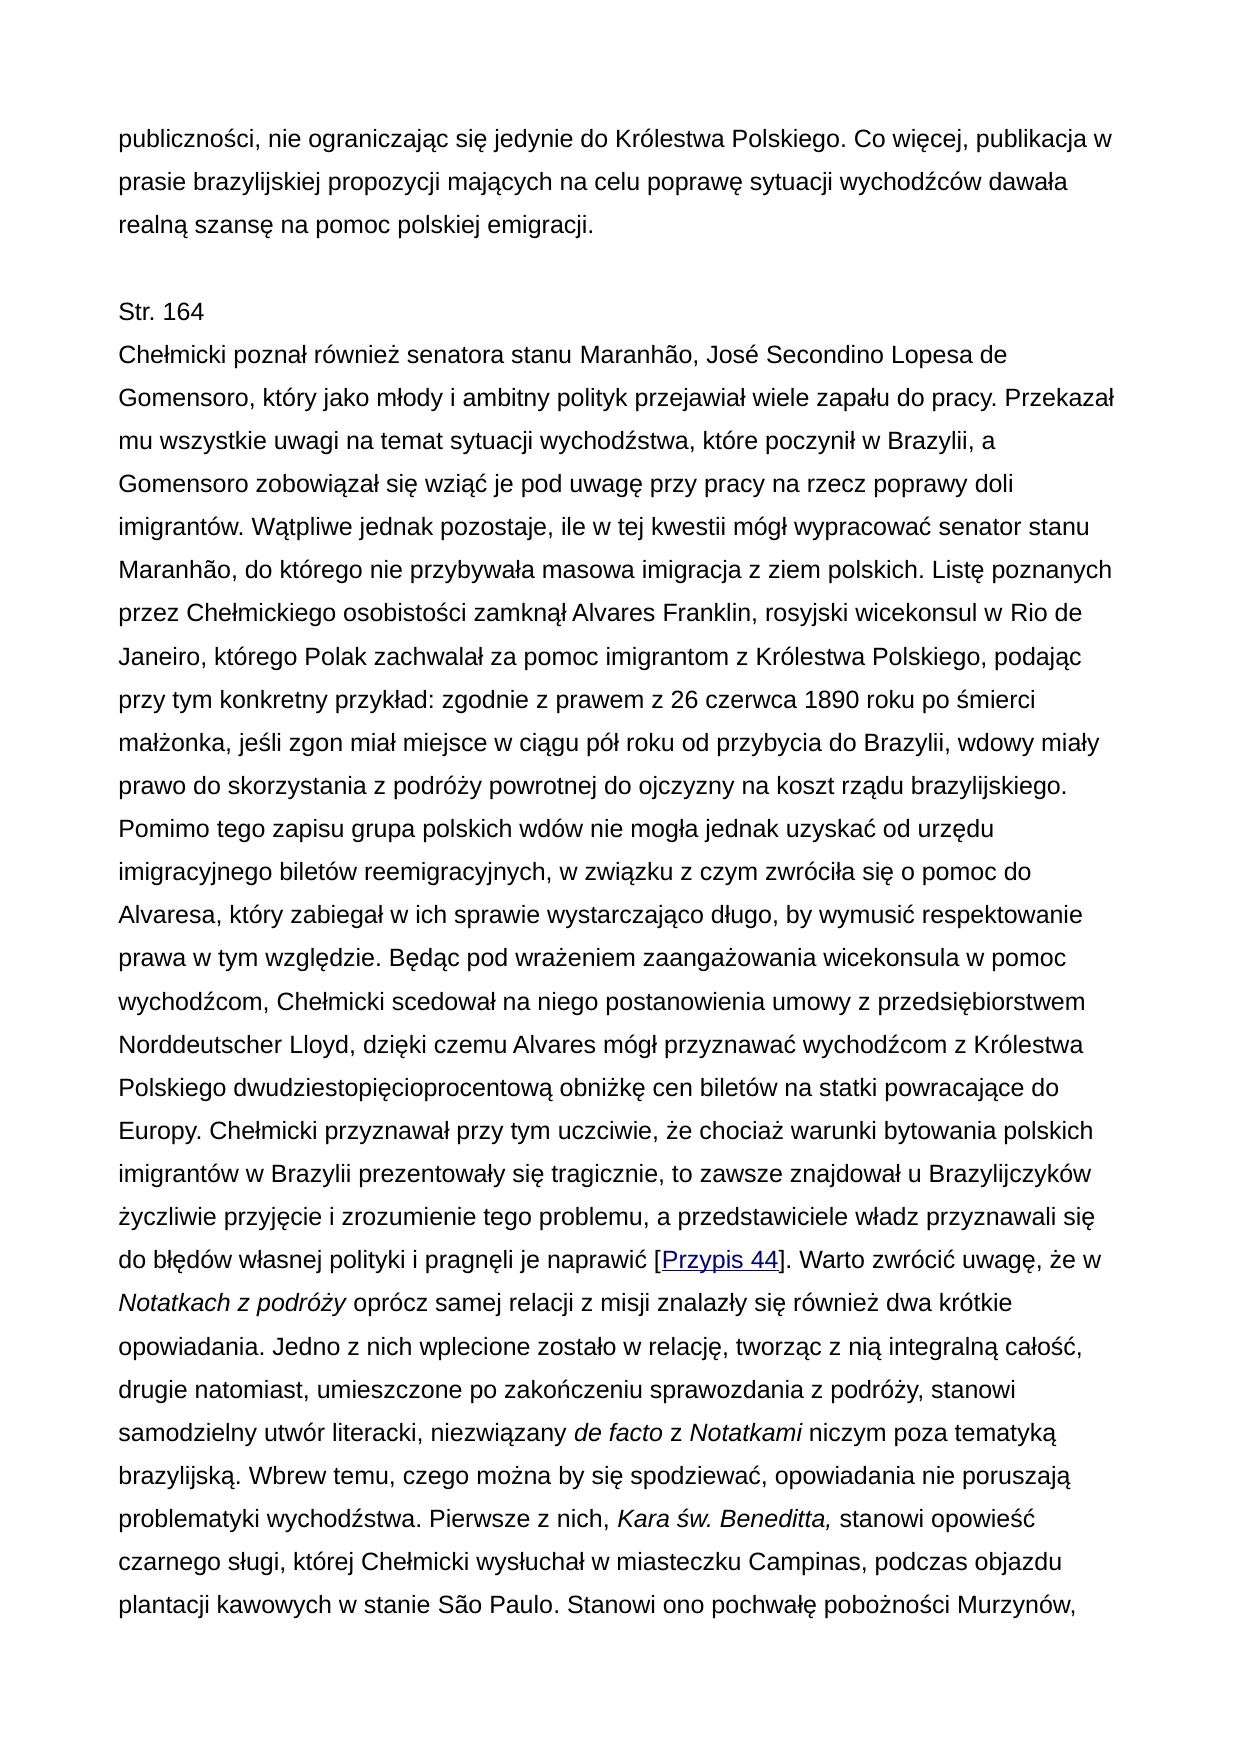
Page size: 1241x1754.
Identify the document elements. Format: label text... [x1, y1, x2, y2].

text publiczności, nie ograniczając się jedynie do Królestwa Polskiego. Co więcej, publikacja w prasie brazylijskiej propozycji mających na celu poprawę sytuacji wychodźców dawała realną szansę na pomoc polskiej emigracji. [118, 124, 1122, 239]
text Chełmicki poznał również senatora stanu Maranhão, José Secondino Lopesa de Gomensoro, który jako młody i ambitny polityk przejawiał wiele zapału do pracy. Przekazał mu wszystkie uwagi na temat sytuacji wychodźstwa, które poczynił w Brazylii, a Gomensoro zobowiązał się wziąć je pod uwagę przy pracy na rzecz poprawy doli imigrantów. Wątpliwe jednak pozostaje, ile w tej kwestii mógł wypracować senator stanu Maranhão, do którego nie przybywała masowa imigracja z ziem polskich. Listę poznanych przez Chełmickiego osobistości zamknął Alvares Franklin, rosyjski wicekonsul w Rio de Janeiro, którego Polak zachwalał za pomoc imigrantom z Królestwa Polskiego, podając przy tym konkretny przykład: zgodnie z prawem z 26 czerwca 1890 roku po śmierci małżonka, jeśli zgon miał miejsce w ciągu pół roku od przybycia do Brazylii, wdowy miały prawo do skorzystania z podróży powrotnej do ojczyzny na koszt rządu brazylijskiego. Pomimo tego zapisu grupa polskich wdów nie mogła jednak uzyskać od urzędu imigracyjnego biletów reemigracyjnych, w związku z czym zwróciła się o pomoc do Alvaresa, który zabiegał w ich sprawie wystarczająco długo, by wymusić respektowanie prawa w tym względzie. Będąc pod wrażeniem zaangażowania wicekonsula w pomoc wychodźcom, Chełmicki scedował na niego postanowienia umowy z przedsiębiorstwem Norddeutscher Lloyd, dzięki czemu Alvares mógł przyznawać wychodźcom z Królestwa Polskiego dwudziestopięcioprocentową obniżkę cen biletów na statki powracające do Europy. Chełmicki przyznawał przy tym uczciwie, że chociaż warunki bytowania polskich imigrantów w Brazylii prezentowały się tragicznie, to zawsze znajdował u Brazylijczyków życzliwie przyjęcie i zrozumienie tego problemu, a przedstawiciele władz przyznawali się do błędów własnej polityki i pragnęli je naprawić [Przypis 44]. Warto zwrócić uwagę, że w Notatkach z podróży oprócz samej relacji z misji znalazły się również dwa krótkie opowiadania. Jedno z nich wplecione zostało w relację, tworząc z nią integralną całość, drugie natomiast, umieszczone po zakończeniu sprawozdania z podróży, stanowi samodzielny utwór literacki, niezwiązany de facto z Notatkami niczym poza tematyką brazylijską. Wbrew temu, czego można by się spodziewać, opowiadania nie poruszają problematyki wychodźstwa. Pierwsze z nich, Kara św. Beneditta, stanowi opowieść czarnego sługi, której Chełmicki wysłuchał w miasteczku Campinas, podczas objazdu plantacji kawowych w stanie São Paulo. Stanowi ono pochwałę pobożności Murzynów, [118, 340, 1122, 1619]
text Str. 164 [118, 297, 1122, 325]
